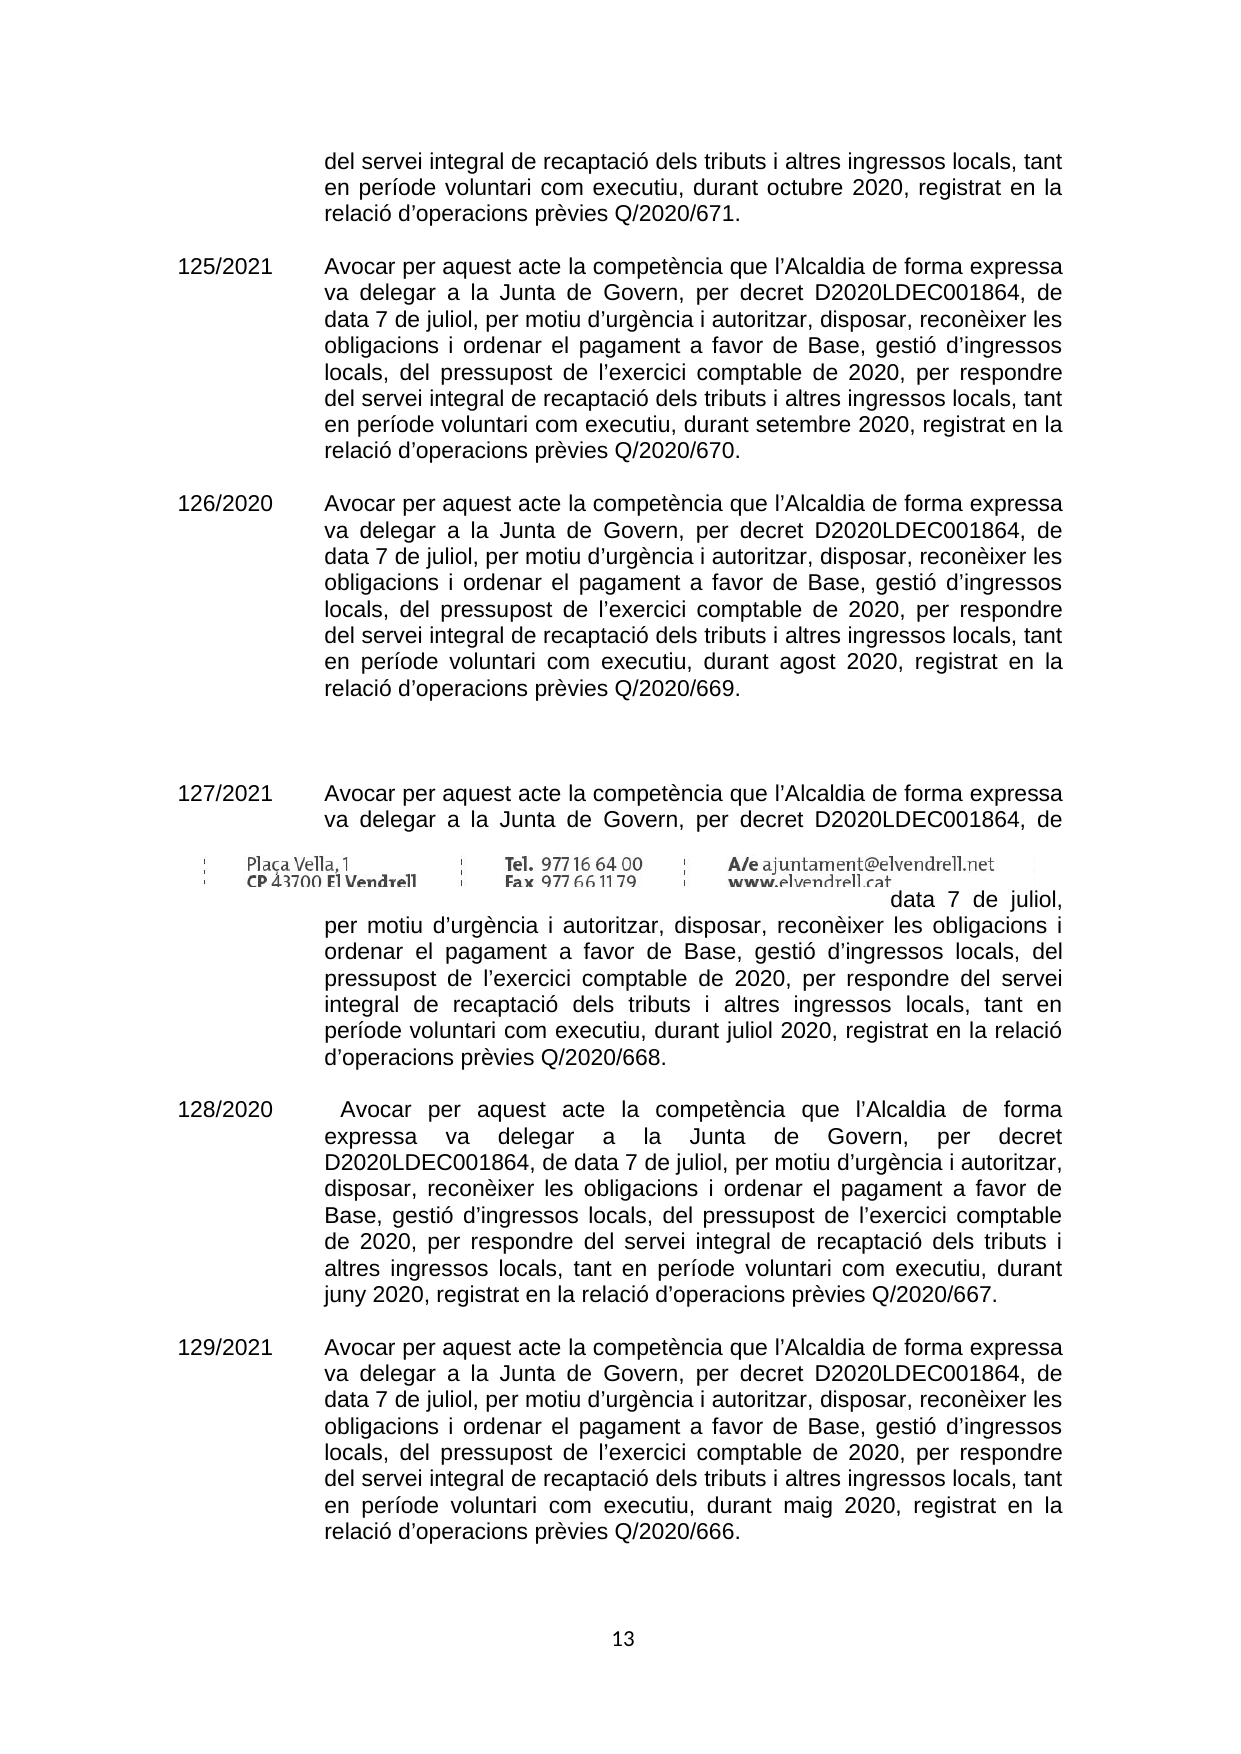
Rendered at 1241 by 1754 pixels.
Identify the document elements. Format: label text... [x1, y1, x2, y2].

text 128/2020 Avocar per aquest acte la competència que l’Alcaldia de forma expressa va delegar a la Junta de Govern, per decret D2020LDEC001864, de data 7 de juliol, per motiu d’urgència i autoritzar, disposar, reconèixer les obligacions i ordenar el pagament a favor de Base, gestió d’ingressos locals, del pressupost de l’exercici comptable de 2020, per respondre del servei integral de recaptació dels tributs i altres ingressos locals, tant en període voluntari com executiu, durant juny 2020, registrat en la relació d’operacions prèvies Q/2020/667. [177, 1096, 1063, 1307]
text 127/2021 Avocar per aquest acte la competència que l’Alcaldia de forma expressa va delegar a la Junta de Govern, per decret D2020LDEC001864, de data 7 de juliol, per motiu d’urgència i autoritzar, disposar, reconèixer les obligacions i ordenar el pagament a favor de Base, gestió d’ingressos locals, del pressupost de l’exercici comptable de 2020, per respondre del servei integral de recaptació dels tributs i altres ingressos locals, tant en període voluntari com executiu, durant juliol 2020, registrat en la relació d’operacions prèvies Q/2020/668. [177, 780, 1063, 1070]
text del servei integral de recaptació dels tributs i altres ingressos locals, tant en període voluntari com executiu, durant octubre 2020, registrat en la relació d’operacions prèvies Q/2020/671. [177, 148, 1063, 227]
text 125/2021 Avocar per aquest acte la competència que l’Alcaldia de forma expressa va delegar a la Junta de Govern, per decret D2020LDEC001864, de data 7 de juliol, per motiu d’urgència i autoritzar, disposar, reconèixer les obligacions i ordenar el pagament a favor de Base, gestió d’ingressos locals, del pressupost de l’exercici comptable de 2020, per respondre del servei integral de recaptació dels tributs i altres ingressos locals, tant en període voluntari com executiu, durant setembre 2020, registrat en la relació d’operacions prèvies Q/2020/670. [177, 253, 1063, 464]
text 129/2021 Avocar per aquest acte la competència que l’Alcaldia de forma expressa va delegar a la Junta de Govern, per decret D2020LDEC001864, de data 7 de juliol, per motiu d’urgència i autoritzar, disposar, reconèixer les obligacions i ordenar el pagament a favor de Base, gestió d’ingressos locals, del pressupost de l’exercici comptable de 2020, per respondre del servei integral de recaptació dels tributs i altres ingressos locals, tant en període voluntari com executiu, durant maig 2020, registrat en la relació d’operacions prèvies Q/2020/666. [177, 1333, 1063, 1544]
text 126/2020 Avocar per aquest acte la competència que l’Alcaldia de forma expressa va delegar a la Junta de Govern, per decret D2020LDEC001864, de data 7 de juliol, per motiu d’urgència i autoritzar, disposar, reconèixer les obligacions i ordenar el pagament a favor de Base, gestió d’ingressos locals, del pressupost de l’exercici comptable de 2020, per respondre del servei integral de recaptació dels tributs i altres ingressos locals, tant en període voluntari com executiu, durant agost 2020, registrat en la relació d’operacions prèvies Q/2020/669. [177, 490, 1063, 701]
